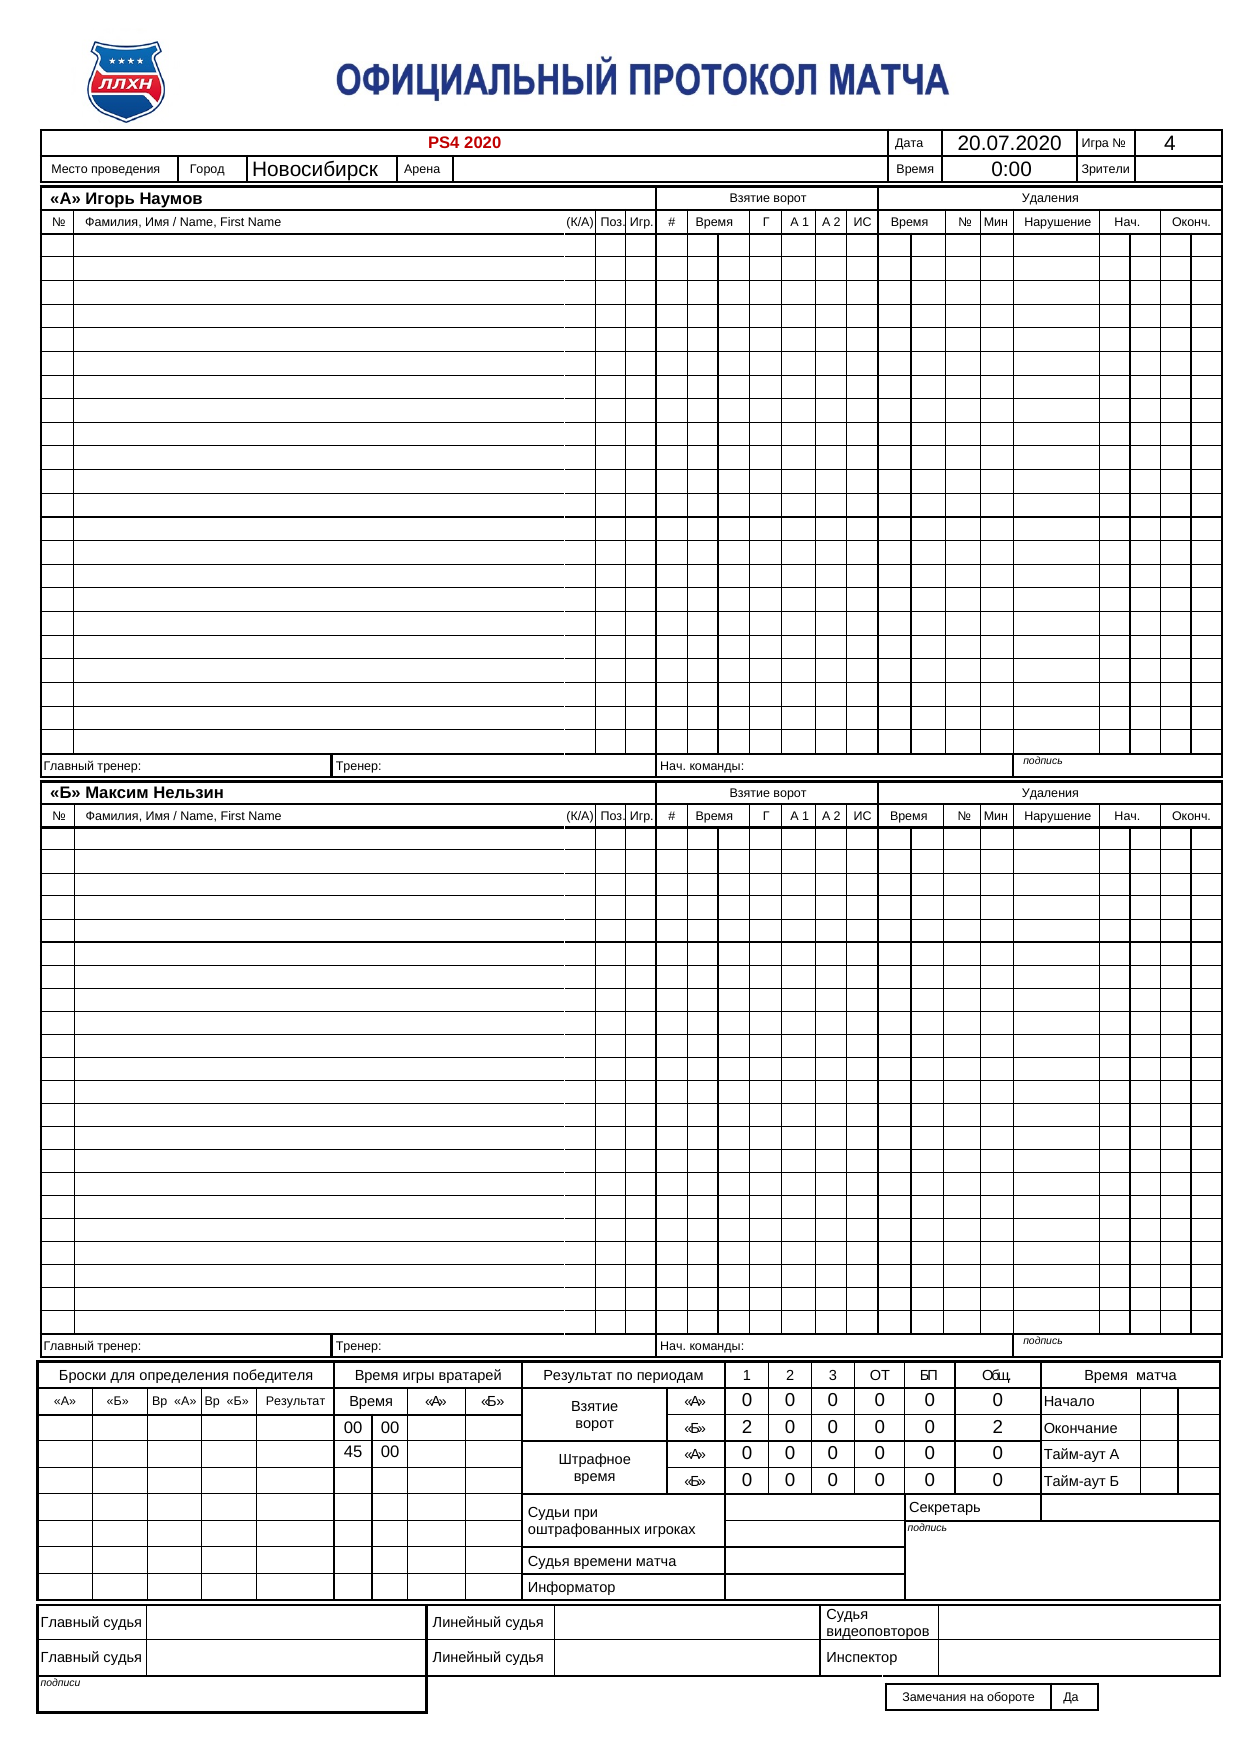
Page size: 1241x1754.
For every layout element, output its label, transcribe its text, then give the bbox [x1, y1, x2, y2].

table_cell [657, 1058, 687, 1079]
table_cell [782, 1288, 815, 1310]
table_cell [1192, 874, 1221, 895]
table_cell А 2 [816, 211, 846, 233]
table_cell [657, 328, 687, 351]
table_cell [944, 989, 980, 1011]
table_cell [596, 829, 625, 849]
table_cell [944, 1127, 980, 1149]
table_cell [719, 376, 749, 398]
table_cell [981, 1150, 1013, 1172]
table_cell [946, 659, 980, 682]
table_cell [912, 352, 945, 374]
table_cell [1161, 943, 1190, 964]
table_cell [912, 328, 945, 351]
table_cell [847, 1288, 877, 1310]
table_cell [1192, 257, 1221, 280]
table_cell [879, 612, 910, 634]
table_cell [1014, 659, 1099, 682]
table_cell [750, 1265, 781, 1287]
table_cell [782, 966, 815, 987]
table_cell [1192, 920, 1221, 941]
table_cell Тренер: [333, 755, 655, 776]
table_cell [657, 683, 687, 706]
table_cell [879, 446, 910, 469]
table_cell [1100, 541, 1129, 564]
table_cell [335, 1521, 371, 1546]
table_cell [912, 1219, 943, 1241]
table_cell [1161, 1127, 1190, 1149]
table_cell [42, 659, 73, 682]
table_cell ИС [847, 211, 877, 233]
table_cell [1161, 1265, 1190, 1287]
table_header Время игры вратарей [335, 1363, 521, 1387]
table_cell [782, 1173, 815, 1195]
table_cell [847, 1081, 877, 1103]
table_cell [1192, 565, 1221, 587]
table_cell [626, 1288, 655, 1310]
table_cell [657, 352, 687, 374]
table_cell [626, 636, 655, 658]
table_cell [782, 943, 815, 964]
table_cell [719, 1127, 749, 1149]
table_cell [1161, 966, 1190, 987]
table_cell [335, 1494, 371, 1520]
table_cell [946, 328, 980, 351]
table_cell [912, 1081, 943, 1103]
table_cell [816, 850, 846, 872]
table_cell [565, 1196, 595, 1218]
table_cell [565, 446, 595, 469]
table_cell [39, 1494, 92, 1520]
table_cell [981, 352, 1013, 374]
table_cell [466, 1574, 521, 1599]
table_cell [688, 612, 717, 634]
table_cell [335, 1574, 371, 1599]
table_cell [981, 829, 1013, 849]
table_cell [42, 541, 73, 564]
table_cell [657, 707, 687, 729]
table_cell [946, 636, 980, 658]
table_cell [1100, 1127, 1129, 1149]
table_cell [719, 281, 749, 303]
table_cell [148, 1494, 201, 1520]
table_cell [912, 1035, 943, 1057]
table_cell [782, 1150, 815, 1172]
table_cell [981, 1081, 1013, 1103]
table_cell [1131, 281, 1160, 303]
table_cell [596, 1265, 625, 1287]
table_cell [1192, 352, 1221, 374]
table_cell [1161, 423, 1190, 445]
table_cell [39, 1521, 92, 1546]
table_cell подпись [1014, 1335, 1221, 1356]
table_cell [1014, 376, 1099, 398]
table_cell [1131, 423, 1160, 445]
table_cell [816, 1242, 846, 1264]
table_cell [688, 541, 717, 564]
table_cell [912, 966, 943, 987]
table_cell [879, 943, 910, 964]
table_cell [1014, 1311, 1099, 1333]
table_cell [1100, 1104, 1129, 1126]
table_cell [912, 257, 945, 280]
table_cell [1131, 920, 1160, 941]
table_cell Тайм-аут А [1042, 1441, 1140, 1467]
table_cell [981, 281, 1013, 303]
table_cell [42, 1173, 74, 1195]
table_cell [373, 1547, 407, 1573]
table_cell [719, 494, 749, 516]
table_cell 0 [769, 1415, 811, 1440]
table_cell [816, 1104, 846, 1126]
table_cell [74, 494, 564, 516]
table_cell [626, 1081, 655, 1103]
table_cell [847, 376, 877, 398]
table_cell [202, 1547, 256, 1573]
table_cell [719, 565, 749, 587]
table_cell [1192, 1219, 1221, 1241]
table_cell [981, 235, 1013, 256]
table_cell [657, 446, 687, 469]
table_cell Нач. команды: [657, 755, 1012, 776]
table_cell [719, 588, 749, 611]
table_cell [93, 1494, 147, 1520]
table_cell Фамилия, Имя / Name, First Name [75, 805, 565, 826]
table_cell [1014, 1173, 1099, 1195]
table_cell [1100, 829, 1129, 849]
table_cell [257, 1574, 333, 1599]
table_cell [981, 989, 1013, 1011]
table_cell [596, 399, 625, 422]
table_cell [657, 281, 687, 303]
table_cell [782, 494, 815, 516]
table_cell [257, 1416, 333, 1440]
table_cell [75, 1150, 564, 1172]
table_cell [816, 1173, 846, 1195]
table_cell [946, 541, 980, 564]
table_cell [946, 518, 980, 540]
table_cell [912, 1288, 943, 1310]
table_cell [42, 1012, 74, 1033]
table_cell [1014, 850, 1099, 872]
table_cell [1014, 1012, 1099, 1033]
table_cell [879, 1173, 910, 1195]
table_cell [466, 1494, 521, 1520]
table_cell Главный тренер: [42, 755, 330, 776]
table_cell [688, 1058, 717, 1079]
table_cell [335, 1547, 371, 1573]
table_cell [626, 494, 655, 516]
table_cell [1192, 281, 1221, 303]
table_cell Время [889, 157, 941, 181]
table_cell [596, 1058, 625, 1079]
table_cell [1192, 659, 1221, 682]
table_cell [782, 470, 815, 493]
table_cell [750, 1035, 781, 1057]
table_header «А» Игорь Наумов [42, 188, 655, 209]
table_cell [750, 1104, 781, 1126]
table_cell [555, 1640, 819, 1675]
table_cell [42, 989, 74, 1011]
table_cell [688, 257, 717, 280]
table_cell Мин [981, 211, 1013, 233]
table_cell [1131, 1081, 1160, 1103]
table_cell [847, 707, 877, 729]
table_cell [42, 235, 73, 256]
table_cell [946, 588, 980, 611]
table_cell [1161, 281, 1190, 303]
table_cell [912, 874, 943, 895]
table_cell [912, 989, 943, 1011]
table_cell [626, 470, 655, 493]
table_cell # [657, 805, 687, 826]
table_cell [750, 399, 781, 422]
table_cell 0 [812, 1468, 854, 1493]
table_cell [847, 1127, 877, 1149]
table_cell Зрители [1078, 157, 1134, 181]
table_cell [657, 518, 687, 540]
table_cell [1131, 376, 1160, 398]
table_cell [42, 707, 73, 729]
table_cell [75, 1288, 564, 1310]
table_cell [944, 829, 980, 849]
table_cell [1100, 1150, 1129, 1172]
table_cell [1161, 1288, 1190, 1310]
table_cell [42, 1242, 74, 1264]
table_header Результат по периодам [523, 1363, 724, 1387]
table_cell [42, 943, 74, 964]
table_cell [879, 518, 910, 540]
table_cell Игр. [626, 805, 655, 826]
table_cell [719, 850, 749, 872]
table_cell [847, 446, 877, 469]
table_cell [657, 588, 687, 611]
table_cell [782, 874, 815, 895]
table_cell [1100, 1242, 1129, 1264]
table_cell [1192, 1104, 1221, 1126]
table_cell [75, 1035, 564, 1057]
table_cell А 1 [782, 211, 815, 233]
table_cell [912, 1150, 943, 1172]
table_cell [946, 235, 980, 256]
table_cell [596, 943, 625, 964]
table_cell [816, 305, 846, 327]
table_cell [912, 1265, 943, 1287]
table_header PS4 2020 [42, 131, 887, 155]
table_cell 0 [726, 1389, 768, 1413]
table_cell [75, 1104, 564, 1126]
table_cell [750, 829, 781, 849]
table_cell [1131, 1311, 1160, 1333]
table_cell [879, 989, 910, 1011]
table_cell [1192, 1311, 1221, 1333]
table_cell [688, 1104, 717, 1126]
table_cell [565, 376, 595, 398]
table_cell [1131, 494, 1160, 516]
table_cell [944, 1150, 980, 1172]
table_cell [596, 989, 625, 1011]
table_cell [1131, 518, 1160, 540]
table_cell «А» [668, 1389, 724, 1413]
table_cell [626, 920, 655, 941]
table_cell [657, 399, 687, 422]
table_cell подпись [906, 1522, 1219, 1599]
table_cell [1131, 1196, 1160, 1218]
table_cell [74, 352, 564, 374]
table_cell [1014, 352, 1099, 374]
table_cell [981, 257, 1013, 280]
table_cell [1161, 1150, 1190, 1172]
table_cell [879, 588, 910, 611]
table_cell [1100, 446, 1129, 469]
table_cell [202, 1416, 256, 1440]
table_cell [257, 1494, 333, 1520]
table_cell [816, 541, 846, 564]
table_cell [750, 541, 781, 564]
table_cell [466, 1521, 521, 1546]
table_header 1 [726, 1363, 768, 1387]
table_cell [750, 1081, 781, 1103]
table_cell [782, 1012, 815, 1033]
table_cell [688, 636, 717, 658]
table_cell [1131, 257, 1160, 280]
table_cell [408, 1416, 465, 1440]
table_cell [981, 1219, 1013, 1241]
table_cell [42, 1196, 74, 1218]
table_cell [596, 920, 625, 941]
table_cell [981, 1058, 1013, 1079]
table_cell [816, 989, 846, 1011]
table_cell [782, 423, 815, 445]
table_cell [147, 1606, 425, 1639]
table_cell [1100, 730, 1129, 753]
table_cell [626, 257, 655, 280]
table_cell [596, 1288, 625, 1310]
table_cell А 1 [782, 805, 815, 826]
table_cell [688, 1012, 717, 1033]
table_cell [981, 588, 1013, 611]
table_cell [719, 1288, 749, 1310]
table_header ОТ [855, 1363, 904, 1387]
table_cell [816, 1196, 846, 1218]
table_cell [408, 1468, 465, 1493]
table_cell [1192, 707, 1221, 729]
table_cell [944, 920, 980, 941]
table_cell 2 [726, 1415, 768, 1440]
table_cell [879, 1058, 910, 1079]
table_cell [74, 565, 564, 587]
table_cell [1100, 1219, 1129, 1241]
table_cell [596, 1035, 625, 1057]
table_cell [657, 257, 687, 280]
table_cell [944, 1265, 980, 1287]
table_cell [1100, 850, 1129, 872]
table_cell [596, 659, 625, 682]
table_cell [596, 730, 625, 753]
table_cell Нарушение [1014, 211, 1099, 233]
table_cell Окончание [1042, 1415, 1140, 1440]
table_cell [454, 157, 887, 181]
table_cell [1100, 707, 1129, 729]
table_cell [42, 1311, 74, 1333]
table_cell [946, 683, 980, 706]
table_cell [148, 1416, 201, 1440]
table_cell [688, 352, 717, 374]
table_cell [981, 1242, 1013, 1264]
table_cell [1014, 281, 1099, 303]
table_cell [946, 707, 980, 729]
table_cell [719, 399, 749, 422]
table_cell [816, 1012, 846, 1033]
table_cell [1014, 896, 1099, 918]
table_cell Инспектор [821, 1640, 938, 1675]
table_cell [408, 1521, 465, 1546]
table_cell [75, 1242, 564, 1264]
table_cell [1161, 659, 1190, 682]
table_cell [202, 1574, 256, 1599]
table_cell [981, 518, 1013, 540]
table_cell [74, 518, 564, 540]
table_cell [719, 1196, 749, 1218]
table_cell [946, 352, 980, 374]
table_cell [75, 943, 564, 964]
table_cell [688, 399, 717, 422]
table_cell [981, 376, 1013, 398]
table_cell [750, 1311, 781, 1333]
table_cell [879, 423, 910, 445]
table_cell [626, 446, 655, 469]
table_cell [688, 659, 717, 682]
table_cell [719, 328, 749, 351]
table_cell [1161, 1058, 1190, 1079]
table_cell [782, 281, 815, 303]
table_cell [1161, 730, 1190, 753]
table_cell [726, 1575, 904, 1599]
table_cell [750, 636, 781, 658]
table_cell [946, 423, 980, 445]
table_cell [782, 896, 815, 918]
table_cell [596, 1311, 625, 1333]
table_cell [981, 1012, 1013, 1033]
table_cell [912, 850, 943, 872]
table_cell (К/А) [565, 211, 595, 233]
table_cell [1192, 1242, 1221, 1264]
table_cell 0 [956, 1389, 1040, 1413]
table_header Взятие ворот [657, 188, 877, 209]
table_cell [816, 1265, 846, 1287]
table_cell [719, 707, 749, 729]
table_cell [626, 1150, 655, 1172]
table_cell [1131, 1242, 1160, 1264]
table_cell [719, 896, 749, 918]
table_cell [75, 966, 564, 987]
table_cell [944, 943, 980, 964]
table_header Время матча [1042, 1363, 1219, 1387]
table_cell [1179, 1389, 1219, 1413]
table_header Дата [889, 131, 941, 155]
table_cell [42, 1150, 74, 1172]
table_cell [816, 612, 846, 634]
table_cell [74, 399, 564, 422]
table_cell [1014, 518, 1099, 540]
table_cell [688, 683, 717, 706]
table_cell Время [879, 805, 943, 826]
table_cell Г [750, 211, 781, 233]
table_cell [719, 1173, 749, 1195]
table_cell [816, 1288, 846, 1310]
table_cell [1100, 281, 1129, 303]
table_cell [565, 920, 595, 941]
table_cell [466, 1468, 521, 1493]
table_cell [42, 376, 73, 398]
table_cell [719, 305, 749, 327]
table_cell [719, 257, 749, 280]
table_header Удаления [879, 188, 1221, 209]
table_cell [688, 1127, 717, 1149]
table_cell Фамилия, Имя / Name, First Name [74, 211, 565, 233]
table_cell «Б» [93, 1389, 147, 1413]
table_cell [202, 1494, 256, 1520]
table_cell [1141, 1389, 1177, 1413]
table_cell [946, 494, 980, 516]
table_cell [782, 1104, 815, 1126]
table_cell [565, 257, 595, 280]
table_cell Арена [398, 157, 452, 181]
table_cell [626, 376, 655, 398]
table_cell [782, 1265, 815, 1287]
table_cell [847, 1173, 877, 1195]
table_cell [74, 730, 564, 753]
table_cell [1014, 707, 1099, 729]
table_cell [782, 1242, 815, 1264]
table_cell [946, 399, 980, 422]
table_cell [847, 305, 877, 327]
table_cell [42, 565, 73, 587]
table_cell [944, 1196, 980, 1218]
table_cell [816, 1311, 846, 1333]
table_cell [75, 989, 564, 1011]
table_cell [750, 446, 781, 469]
table_cell [626, 541, 655, 564]
table_cell Время [335, 1389, 407, 1413]
table_cell [42, 636, 73, 658]
table_cell [75, 1058, 564, 1079]
table_cell [42, 920, 74, 941]
table_cell [879, 1311, 910, 1333]
table_cell [1100, 399, 1129, 422]
table_cell [565, 1288, 595, 1310]
table_cell [816, 896, 846, 918]
table_cell [879, 874, 910, 895]
table_cell [1014, 1288, 1099, 1310]
table_cell [1014, 612, 1099, 634]
table_cell [565, 707, 595, 729]
table_cell [626, 281, 655, 303]
table_cell [719, 446, 749, 469]
table_cell [688, 989, 717, 1011]
table_cell [847, 1242, 877, 1264]
table_cell [1161, 257, 1190, 280]
table_cell [939, 1640, 1219, 1675]
table_cell [688, 1196, 717, 1218]
table_cell [1014, 588, 1099, 611]
table_cell [1131, 235, 1160, 256]
table_cell [719, 518, 749, 540]
table_cell [42, 399, 73, 422]
table_cell [596, 305, 625, 327]
table_cell [1161, 399, 1190, 422]
table_cell [657, 1173, 687, 1195]
table_cell 0 [812, 1415, 854, 1440]
table_cell [1192, 541, 1221, 564]
table_cell [981, 1265, 1013, 1287]
table_cell «Б» [668, 1468, 724, 1493]
table_cell [1100, 683, 1129, 706]
table_cell [912, 1104, 943, 1126]
table_cell [981, 328, 1013, 351]
table_cell [1131, 1265, 1160, 1287]
table_cell [93, 1547, 147, 1573]
table_cell [1042, 1495, 1219, 1520]
table_cell [816, 920, 846, 941]
table_cell 2 [956, 1415, 1040, 1440]
table_cell [626, 1173, 655, 1195]
table_cell Поз. [596, 211, 625, 233]
table_cell [879, 541, 910, 564]
table_cell [879, 896, 910, 918]
table_cell [782, 305, 815, 327]
table_cell 0 [726, 1442, 768, 1467]
table_cell [847, 281, 877, 303]
table_header БП [905, 1363, 954, 1387]
table_cell [879, 281, 910, 303]
table_cell [596, 1242, 625, 1264]
table_cell подпись [1014, 755, 1221, 776]
table_cell [565, 1311, 595, 1333]
table_cell [42, 281, 73, 303]
table_cell [75, 829, 564, 849]
table_cell 0 [812, 1442, 854, 1467]
table_cell [944, 1104, 980, 1126]
table_cell [981, 874, 1013, 895]
table_cell [657, 829, 687, 849]
table_cell [565, 1150, 595, 1172]
table_cell [688, 328, 717, 351]
table_cell [42, 1081, 74, 1103]
table_cell [75, 920, 564, 941]
table_cell [847, 257, 877, 280]
table_cell [782, 1058, 815, 1079]
table_cell Секретарь [906, 1495, 1040, 1520]
table_cell [847, 423, 877, 445]
table_cell [42, 1058, 74, 1079]
table_cell [981, 1288, 1013, 1310]
table_cell [782, 1219, 815, 1241]
table_cell [626, 1265, 655, 1287]
table_cell [719, 730, 749, 753]
table_cell [596, 376, 625, 398]
table_cell [750, 1127, 781, 1149]
table_cell [1100, 1265, 1129, 1287]
table_cell [39, 1441, 92, 1467]
table_cell [816, 423, 846, 445]
table_cell [1192, 1288, 1221, 1310]
table_cell [847, 541, 877, 564]
table_cell [373, 1494, 407, 1520]
table_cell Тренер: [333, 1335, 655, 1356]
table_cell [626, 1219, 655, 1241]
table_cell [912, 659, 945, 682]
table_cell [1100, 966, 1129, 987]
table_cell [879, 636, 910, 658]
table_cell [688, 1081, 717, 1103]
table_cell [879, 683, 910, 706]
table_cell [944, 1311, 980, 1333]
table_cell [719, 1242, 749, 1264]
table_cell [750, 235, 781, 256]
table_cell [565, 850, 595, 872]
table_cell [912, 612, 945, 634]
table_cell «Б » [466, 1389, 521, 1413]
table_cell [555, 1606, 819, 1639]
table_cell [847, 989, 877, 1011]
table_cell [1192, 1012, 1221, 1033]
table_cell [657, 1127, 687, 1149]
table_cell [1161, 707, 1190, 729]
table_cell [1192, 730, 1221, 753]
table_cell [816, 518, 846, 540]
table_cell [688, 1173, 717, 1195]
table_cell [596, 1219, 625, 1241]
table_cell [981, 920, 1013, 941]
table_cell [719, 966, 749, 987]
table_cell [750, 1242, 781, 1264]
table_cell [565, 470, 595, 493]
table_cell [1131, 446, 1160, 469]
table_cell [257, 1441, 333, 1467]
table_cell [1192, 1150, 1221, 1172]
table_cell [42, 730, 73, 753]
table_cell [879, 920, 910, 941]
table_cell Вр «А» [148, 1389, 201, 1413]
table_cell [1100, 352, 1129, 374]
table_cell [981, 305, 1013, 327]
table_header 3 [812, 1363, 854, 1387]
table_cell [1014, 829, 1099, 849]
table_cell # [657, 211, 687, 233]
table_cell [912, 1058, 943, 1079]
table_cell [626, 1311, 655, 1333]
table_cell [1192, 636, 1221, 658]
table_cell [879, 850, 910, 872]
table_cell [912, 518, 945, 540]
table_cell [1141, 1441, 1177, 1467]
table_cell [782, 541, 815, 564]
table_cell [981, 1127, 1013, 1149]
table_cell [1100, 943, 1129, 964]
table_cell [946, 612, 980, 634]
table_cell [596, 612, 625, 634]
table_cell [847, 1150, 877, 1172]
table_cell [912, 683, 945, 706]
table_cell [1136, 157, 1221, 181]
table_cell [1161, 1242, 1190, 1264]
table_cell [688, 446, 717, 469]
table_cell [1014, 423, 1099, 445]
table_cell 0 [726, 1468, 768, 1493]
table_cell [847, 470, 877, 493]
table_cell [626, 399, 655, 422]
table_cell [1131, 1173, 1160, 1195]
table_cell [1100, 1081, 1129, 1103]
table_cell [1100, 874, 1129, 895]
table_cell [944, 1242, 980, 1264]
table_cell [750, 328, 781, 351]
table_cell [688, 235, 717, 256]
table_cell [879, 1196, 910, 1218]
table_cell [657, 896, 687, 918]
table_cell [944, 1173, 980, 1195]
table_header Игра № [1078, 131, 1134, 155]
table_cell [657, 1196, 687, 1218]
table_cell [1100, 1012, 1129, 1033]
table_cell [596, 850, 625, 872]
table_cell [42, 588, 73, 611]
table_cell 0 [905, 1442, 954, 1467]
table_cell Взятие ворот [523, 1389, 666, 1440]
table_cell [944, 1219, 980, 1241]
table_cell [946, 730, 980, 753]
table_cell [1192, 612, 1221, 634]
table_cell [816, 446, 846, 469]
table_cell [1100, 659, 1129, 682]
table_cell [847, 1058, 877, 1079]
table_cell [1014, 920, 1099, 941]
table_cell [816, 874, 846, 895]
table_cell [657, 1265, 687, 1287]
table_cell [750, 659, 781, 682]
table_cell [879, 1127, 910, 1149]
table_cell 00 [373, 1441, 407, 1467]
table_cell [626, 565, 655, 587]
table_cell 0 [956, 1468, 1040, 1493]
table_cell [944, 850, 980, 872]
table_cell [565, 1219, 595, 1241]
table_cell [626, 1196, 655, 1218]
table_cell [1014, 943, 1099, 964]
table_cell [912, 281, 945, 303]
table_cell [688, 423, 717, 445]
table_cell [1131, 829, 1160, 849]
table_cell [596, 588, 625, 611]
table_cell [657, 989, 687, 1011]
table_cell [1100, 1196, 1129, 1218]
table_cell [373, 1468, 407, 1493]
table_cell Судьи при оштрафованных игроках [523, 1495, 724, 1546]
table_cell [719, 989, 749, 1011]
table_cell [75, 1173, 564, 1195]
table_cell [719, 659, 749, 682]
table_cell [879, 565, 910, 587]
table_cell [1014, 1150, 1099, 1172]
table_cell [782, 257, 815, 280]
table_cell [816, 1219, 846, 1241]
table_cell [816, 257, 846, 280]
table_cell [944, 874, 980, 895]
table_cell [1100, 235, 1129, 256]
table_cell [42, 257, 73, 280]
table_cell [148, 1547, 201, 1573]
table_cell [688, 1035, 717, 1057]
table_cell [1192, 989, 1221, 1011]
table_cell [816, 1127, 846, 1149]
table_cell [1192, 1196, 1221, 1218]
table_cell [912, 376, 945, 398]
table_cell [1014, 541, 1099, 564]
table_cell [912, 636, 945, 658]
table_cell [1192, 1173, 1221, 1195]
table_cell [912, 1196, 943, 1218]
table_cell [912, 588, 945, 611]
table_cell [596, 494, 625, 516]
table_cell Нач. [1100, 805, 1160, 826]
table_cell [74, 281, 564, 303]
table_cell [657, 1219, 687, 1241]
table_cell [879, 1288, 910, 1310]
table_cell 0 [855, 1389, 904, 1413]
table_cell [719, 1035, 749, 1057]
table_cell [782, 588, 815, 611]
table_cell [1131, 1035, 1160, 1057]
table_cell [1161, 1012, 1190, 1033]
table_cell (К/А) [565, 805, 595, 826]
table_cell [946, 305, 980, 327]
table_cell [1192, 446, 1221, 469]
table_cell [42, 518, 73, 540]
table_cell [74, 588, 564, 611]
table_cell [816, 376, 846, 398]
table_cell [657, 1311, 687, 1333]
table_cell [912, 399, 945, 422]
table_cell [565, 1058, 595, 1079]
table_cell [1161, 1035, 1190, 1057]
table_cell [816, 328, 846, 351]
table_cell [42, 1265, 74, 1287]
table_cell Главный судья [39, 1640, 146, 1675]
table_cell [981, 565, 1013, 587]
table_cell [719, 636, 749, 658]
table_cell [596, 636, 625, 658]
table_cell [946, 470, 980, 493]
table_cell [565, 1242, 595, 1264]
table_cell [596, 281, 625, 303]
table_cell [726, 1548, 904, 1573]
table_cell [782, 518, 815, 540]
table_cell [1131, 850, 1160, 872]
table_cell [816, 966, 846, 987]
table_cell [879, 1265, 910, 1287]
table_cell [75, 1311, 564, 1333]
table_cell [847, 636, 877, 658]
table_cell [1161, 376, 1190, 398]
table_cell подписи [39, 1677, 425, 1711]
table_cell [42, 423, 73, 445]
table_header 4 [1136, 131, 1221, 155]
table_cell 0 [855, 1468, 904, 1493]
table_cell [719, 352, 749, 374]
table_cell [657, 494, 687, 516]
table_cell [626, 612, 655, 634]
table_header Броски для определения победителя [39, 1363, 333, 1387]
table_cell [626, 1058, 655, 1079]
table_cell [1131, 1012, 1160, 1033]
table_cell [408, 1441, 465, 1467]
table_cell [596, 235, 625, 256]
table_cell [847, 1012, 877, 1033]
table_cell [879, 1242, 910, 1264]
table_cell [1014, 470, 1099, 493]
table_cell [1161, 920, 1190, 941]
table_cell [657, 874, 687, 895]
table_cell [782, 989, 815, 1011]
table_cell [1131, 1288, 1160, 1310]
table_cell [1131, 588, 1160, 611]
table_cell [847, 1196, 877, 1218]
table_cell [565, 281, 595, 303]
table_cell [74, 707, 564, 729]
table_cell [565, 966, 595, 987]
table_cell [565, 659, 595, 682]
table_cell [719, 1081, 749, 1103]
table_cell [847, 399, 877, 422]
table_cell [1131, 989, 1160, 1011]
table_cell [626, 730, 655, 753]
table_cell Время [688, 805, 749, 826]
table_cell [750, 588, 781, 611]
table_cell [565, 1012, 595, 1033]
table_cell [626, 874, 655, 895]
table_cell [148, 1441, 201, 1467]
table_cell [75, 1265, 564, 1287]
table_cell [750, 612, 781, 634]
table_cell [1014, 257, 1099, 280]
table_cell [847, 612, 877, 634]
table_cell [565, 423, 595, 445]
table_cell [75, 1081, 564, 1103]
table_cell [74, 235, 564, 256]
table_cell [1161, 446, 1190, 469]
table_cell [981, 541, 1013, 564]
table_cell [782, 1127, 815, 1149]
table_cell [39, 1416, 92, 1440]
table_cell [719, 829, 749, 849]
table_cell [626, 423, 655, 445]
table_cell [657, 305, 687, 327]
table_cell [1014, 1081, 1099, 1103]
table_cell [657, 730, 687, 753]
table_cell [596, 707, 625, 729]
table_cell 0 [769, 1389, 811, 1413]
table_cell [1100, 920, 1129, 941]
table_cell [75, 1127, 564, 1149]
table_cell [782, 1081, 815, 1103]
table_cell [750, 565, 781, 587]
table_cell [750, 1219, 781, 1241]
table_cell [847, 328, 877, 351]
table_cell [750, 1058, 781, 1079]
table_cell [75, 850, 564, 872]
table_cell [981, 470, 1013, 493]
table_cell [688, 920, 717, 941]
table_cell [688, 470, 717, 493]
table_cell [688, 1288, 717, 1310]
table_cell [750, 966, 781, 987]
table_cell [1014, 730, 1099, 753]
table_cell [981, 446, 1013, 469]
table_cell [750, 730, 781, 753]
picture [5, 28, 1179, 129]
table_cell [42, 896, 74, 918]
table_cell [879, 1081, 910, 1103]
table_cell [981, 707, 1013, 729]
table_cell [750, 494, 781, 516]
table_cell [1192, 1035, 1221, 1057]
table_cell [782, 612, 815, 634]
table_cell [428, 1677, 882, 1711]
table_cell [596, 328, 625, 351]
table_cell [626, 1104, 655, 1126]
table_cell [847, 850, 877, 872]
table_cell [939, 1606, 1219, 1639]
table_cell Оконч. [1161, 211, 1221, 233]
table_cell [75, 1219, 564, 1241]
table_cell А 2 [816, 805, 846, 826]
table_cell [750, 943, 781, 964]
table_cell [782, 446, 815, 469]
table_cell [944, 1058, 980, 1079]
table_cell [816, 659, 846, 682]
table_cell [1131, 305, 1160, 327]
table_cell [1131, 896, 1160, 918]
table_cell [565, 612, 595, 634]
table_cell [42, 1104, 74, 1126]
table_cell [879, 328, 910, 351]
table_cell [1100, 565, 1129, 587]
table_cell Информатор [523, 1575, 724, 1599]
table_cell [944, 1012, 980, 1033]
table_cell [626, 829, 655, 849]
table_cell [1100, 896, 1129, 918]
table_cell [847, 896, 877, 918]
table_cell [657, 1104, 687, 1126]
table_cell [657, 850, 687, 872]
table_cell Штрафное время [523, 1442, 666, 1493]
table_cell [750, 470, 781, 493]
table_cell [1192, 235, 1221, 256]
table_cell [75, 1196, 564, 1218]
table_cell [39, 1574, 92, 1599]
table_cell [879, 235, 910, 256]
table_cell [565, 943, 595, 964]
table_cell [847, 1219, 877, 1241]
table_cell [1014, 1058, 1099, 1079]
table_cell [816, 588, 846, 611]
table_cell [879, 730, 910, 753]
table_cell [1192, 494, 1221, 516]
table_cell Поз. [596, 805, 625, 826]
table_cell [74, 257, 564, 280]
table_cell [565, 730, 595, 753]
table_cell [596, 1127, 625, 1149]
table_cell [74, 541, 564, 564]
table_cell [75, 874, 564, 895]
table_cell [1131, 1058, 1160, 1079]
table_cell [981, 1196, 1013, 1218]
table_cell 45 [335, 1441, 371, 1467]
table_header Взятие ворот [657, 783, 877, 803]
table_cell [1014, 1242, 1099, 1264]
table_cell [39, 1468, 92, 1493]
table_cell [148, 1521, 201, 1546]
table_cell [626, 352, 655, 374]
table_cell [565, 896, 595, 918]
table_cell [1100, 328, 1129, 351]
table_cell [1014, 1219, 1099, 1241]
table_cell [1100, 470, 1129, 493]
table_cell [750, 257, 781, 280]
table_cell [565, 1104, 595, 1126]
table_cell [847, 1311, 877, 1333]
table_cell [847, 588, 877, 611]
table_cell Судья видеоповторов [821, 1606, 938, 1639]
table_cell Главный тренер: [42, 1335, 330, 1356]
table_cell [626, 943, 655, 964]
table_cell [1161, 1173, 1190, 1195]
table_cell [1179, 1468, 1219, 1493]
table_cell [688, 305, 717, 327]
table_cell [1014, 494, 1099, 516]
table_cell [74, 612, 564, 634]
table_cell [596, 518, 625, 540]
table_cell [719, 683, 749, 706]
table_cell Мин [981, 805, 1013, 826]
table_cell [816, 730, 846, 753]
table_cell [1192, 470, 1221, 493]
table_cell [565, 683, 595, 706]
table_cell [879, 352, 910, 374]
table_cell [719, 1265, 749, 1287]
table_cell № [944, 805, 980, 826]
table_cell [719, 920, 749, 941]
table_cell [750, 281, 781, 303]
table_cell [879, 659, 910, 682]
table_cell [1014, 1127, 1099, 1149]
table_cell [1014, 235, 1099, 256]
table_cell [565, 352, 595, 374]
table_cell [879, 1150, 910, 1172]
table_cell [1131, 1219, 1160, 1241]
table_cell [596, 446, 625, 469]
table_cell [1192, 518, 1221, 540]
table_cell [1131, 612, 1160, 634]
table_cell [1161, 829, 1190, 849]
table_cell [981, 494, 1013, 516]
table_cell [782, 565, 815, 587]
table_cell [1161, 1104, 1190, 1126]
table_cell [750, 1196, 781, 1218]
table_cell [596, 966, 625, 987]
table_cell [657, 612, 687, 634]
table_cell [981, 399, 1013, 422]
table_cell [1161, 305, 1190, 327]
table_cell [981, 966, 1013, 987]
table_cell [626, 235, 655, 256]
table_cell [879, 1219, 910, 1241]
table_cell [596, 470, 625, 493]
table_cell [42, 966, 74, 987]
table_cell [565, 328, 595, 351]
table_cell [1100, 257, 1129, 280]
table_cell [912, 494, 945, 516]
table_cell [816, 235, 846, 256]
table_cell [879, 1104, 910, 1126]
table_cell [565, 1035, 595, 1057]
table_cell [42, 494, 73, 516]
table_cell [1161, 328, 1190, 351]
table_cell [847, 352, 877, 374]
table_cell [782, 730, 815, 753]
table_cell [596, 874, 625, 895]
table_cell [657, 966, 687, 987]
table_cell [782, 399, 815, 422]
table_cell [147, 1640, 425, 1675]
table_cell [1192, 896, 1221, 918]
table_cell [782, 920, 815, 941]
table_cell [944, 1288, 980, 1310]
table_cell [75, 896, 564, 918]
table_cell [782, 1311, 815, 1333]
table_cell [657, 1288, 687, 1310]
table_cell [847, 1035, 877, 1057]
table_cell [1161, 1196, 1190, 1218]
table_cell [1141, 1468, 1177, 1493]
table_cell [1014, 399, 1099, 422]
table_cell [912, 565, 945, 587]
table_cell [782, 850, 815, 872]
table_cell [847, 943, 877, 964]
table_cell [1100, 588, 1129, 611]
table_cell [596, 683, 625, 706]
table_cell [1131, 707, 1160, 729]
table_cell [688, 874, 717, 895]
table_cell [816, 1058, 846, 1079]
table_cell [1131, 730, 1160, 753]
table_cell [981, 1173, 1013, 1195]
table_cell [688, 966, 717, 987]
table_cell [688, 1265, 717, 1287]
table_cell «А» [668, 1442, 724, 1467]
table_cell Город [179, 157, 246, 181]
table_cell [565, 989, 595, 1011]
table_cell [847, 874, 877, 895]
table_cell [257, 1547, 333, 1573]
table_cell [847, 518, 877, 540]
table_cell [782, 707, 815, 729]
table_cell [944, 966, 980, 987]
table_cell [1100, 376, 1129, 398]
table_cell [42, 683, 73, 706]
table_cell [1161, 850, 1190, 872]
table_cell [1131, 328, 1160, 351]
table_cell [688, 943, 717, 964]
table_cell [719, 541, 749, 564]
table_cell [74, 446, 564, 469]
table_cell [1014, 1265, 1099, 1287]
table_cell 0:00 [943, 157, 1076, 181]
table_cell [1161, 494, 1190, 516]
table_cell [657, 920, 687, 941]
table_cell [688, 376, 717, 398]
table_cell [719, 612, 749, 634]
table_cell [981, 896, 1013, 918]
table_cell Место проведения [42, 157, 177, 181]
table_cell [1100, 1058, 1129, 1079]
table_cell [719, 1104, 749, 1126]
table_cell [912, 943, 943, 964]
table_cell [782, 376, 815, 398]
table_cell [596, 1173, 625, 1195]
table_cell [93, 1441, 147, 1467]
table_cell [565, 829, 595, 849]
table_cell [1100, 1173, 1129, 1195]
table_cell [750, 1288, 781, 1310]
table_header «Б» Максим Нельзин [42, 783, 655, 803]
table_header Замечания на обороте [887, 1685, 1050, 1709]
table_cell [42, 612, 73, 634]
table_cell [912, 920, 943, 941]
table_cell [719, 235, 749, 256]
table_cell [912, 1012, 943, 1033]
table_header Да [1052, 1685, 1097, 1709]
table_cell [1161, 1311, 1190, 1333]
table_cell [1161, 588, 1190, 611]
table_cell [657, 943, 687, 964]
table_cell [626, 683, 655, 706]
table_cell [202, 1468, 256, 1493]
table_cell [1192, 1058, 1221, 1079]
table_cell [1161, 989, 1190, 1011]
table_cell [1192, 850, 1221, 872]
table_cell [981, 659, 1013, 682]
table_cell [816, 399, 846, 422]
table_cell [1131, 470, 1160, 493]
table_cell [596, 565, 625, 587]
table_cell [879, 399, 910, 422]
table_cell [981, 943, 1013, 964]
table_cell [1161, 1081, 1190, 1103]
table_cell [657, 1012, 687, 1033]
table_cell [1161, 683, 1190, 706]
table_cell [42, 305, 73, 327]
table_cell [782, 683, 815, 706]
table_cell [596, 1012, 625, 1033]
table_cell [565, 588, 595, 611]
table_cell Время [879, 211, 945, 233]
table_cell [74, 659, 564, 682]
table_cell [596, 541, 625, 564]
table_cell [148, 1574, 201, 1599]
table_cell [726, 1521, 904, 1546]
table_cell [847, 966, 877, 987]
table_cell [1161, 896, 1190, 918]
table_cell [847, 920, 877, 941]
table_cell [335, 1468, 371, 1493]
table_cell [1100, 1311, 1129, 1333]
table_cell Игр. [626, 211, 655, 233]
table_cell 0 [812, 1389, 854, 1413]
table_cell [1131, 1150, 1160, 1172]
table_cell [93, 1574, 147, 1599]
table_cell [657, 1035, 687, 1057]
table_cell [816, 1081, 846, 1103]
table_cell [1161, 235, 1190, 256]
table_cell [688, 829, 717, 849]
table_cell [719, 423, 749, 445]
table_cell [879, 829, 910, 849]
table_cell [847, 494, 877, 516]
table_cell [466, 1547, 521, 1573]
table_cell [981, 1311, 1013, 1333]
table_cell [1192, 376, 1221, 398]
table_cell [565, 1265, 595, 1287]
table_cell [750, 989, 781, 1011]
table_cell [879, 494, 910, 516]
table_cell [981, 683, 1013, 706]
table_cell [879, 1012, 910, 1033]
table_cell [688, 494, 717, 516]
table_cell [1014, 1196, 1099, 1218]
table_cell [816, 494, 846, 516]
table_cell [946, 281, 980, 303]
table_cell [74, 423, 564, 445]
table_cell [1014, 446, 1099, 469]
table_cell [74, 376, 564, 398]
table_header Общ. [956, 1363, 1040, 1387]
table_cell [565, 541, 595, 564]
table_cell Г [750, 805, 781, 826]
table_cell [750, 1012, 781, 1033]
table_cell [657, 1081, 687, 1103]
table_cell [719, 1058, 749, 1079]
table_header 20.07.2020 [943, 131, 1076, 155]
table_cell [1100, 1035, 1129, 1057]
table_cell [912, 896, 943, 918]
table_cell [1192, 1127, 1221, 1149]
table_cell [782, 352, 815, 374]
table_cell [847, 1104, 877, 1126]
table_cell [750, 850, 781, 872]
table_cell 0 [769, 1468, 811, 1493]
table_cell [657, 565, 687, 587]
table_cell Тайм-аут Б [1042, 1468, 1140, 1493]
table_cell [1100, 305, 1129, 327]
table_cell [373, 1521, 407, 1546]
table_cell [657, 659, 687, 682]
table_cell [688, 518, 717, 540]
table_cell [750, 896, 781, 918]
table_cell [1161, 518, 1190, 540]
table_cell [1192, 305, 1221, 327]
table_cell [981, 850, 1013, 872]
table_cell [1192, 829, 1221, 849]
table_cell [1131, 1127, 1160, 1149]
table_cell [847, 1265, 877, 1287]
table_cell [816, 707, 846, 729]
table_cell [1100, 494, 1129, 516]
table_cell [565, 1127, 595, 1149]
table_cell [657, 1150, 687, 1172]
table_header 2 [769, 1363, 811, 1387]
table_cell № [42, 805, 74, 826]
table_cell [565, 1081, 595, 1103]
table_cell [596, 896, 625, 918]
table_cell [1014, 874, 1099, 895]
table_cell Оконч. [1161, 805, 1221, 826]
table_cell [626, 588, 655, 611]
table_cell [1192, 966, 1221, 987]
table_cell [565, 235, 595, 256]
table_cell [408, 1494, 465, 1520]
table_cell [816, 470, 846, 493]
table_cell [657, 1242, 687, 1264]
table_cell 0 [855, 1442, 904, 1467]
table_cell [596, 1081, 625, 1103]
table_cell [688, 1219, 717, 1241]
table_cell [93, 1416, 147, 1440]
table_cell [688, 896, 717, 918]
table_cell [912, 1173, 943, 1195]
table_cell [782, 636, 815, 658]
table_cell [42, 874, 74, 895]
table_cell [912, 423, 945, 445]
table_cell [42, 470, 73, 493]
table_cell [944, 1081, 980, 1103]
table_cell [466, 1441, 521, 1467]
table_cell [719, 470, 749, 493]
table_cell [626, 328, 655, 351]
table_cell [1099, 1682, 1220, 1711]
table_cell [626, 1035, 655, 1057]
table_header Удаления [879, 783, 1221, 803]
table_cell [688, 850, 717, 872]
table_cell [626, 1012, 655, 1033]
table_cell [719, 943, 749, 964]
table_cell [408, 1547, 465, 1573]
table_cell ИС [847, 805, 877, 826]
table_cell [782, 829, 815, 849]
table_cell [912, 707, 945, 729]
table_cell [879, 257, 910, 280]
table_cell [719, 1219, 749, 1241]
table_cell [944, 896, 980, 918]
table_cell [596, 423, 625, 445]
table_cell [981, 612, 1013, 634]
table_cell [1161, 541, 1190, 564]
table_cell [93, 1521, 147, 1546]
table_cell [74, 328, 564, 351]
table_cell [912, 1311, 943, 1333]
table_cell [596, 1150, 625, 1172]
table_cell [565, 1173, 595, 1195]
table_cell [1192, 1265, 1221, 1287]
table_cell [750, 1150, 781, 1172]
table_cell [816, 352, 846, 374]
table_cell [847, 730, 877, 753]
table_cell [1131, 565, 1160, 587]
table_cell [626, 707, 655, 729]
table_cell [74, 636, 564, 658]
table_cell [816, 565, 846, 587]
table_cell [93, 1468, 147, 1493]
table_cell Нарушение [1014, 805, 1099, 826]
table_cell [946, 565, 980, 587]
table_cell [1161, 874, 1190, 895]
table_cell Нач. [1100, 211, 1160, 233]
table_cell [1192, 588, 1221, 611]
table_cell [1161, 352, 1190, 374]
table_cell [883, 1677, 1220, 1681]
table_cell [596, 352, 625, 374]
table_cell [782, 235, 815, 256]
table_cell «А» [39, 1389, 92, 1413]
table_cell [750, 305, 781, 327]
table_cell [816, 683, 846, 706]
table_cell [688, 1311, 717, 1333]
table_cell [42, 1127, 74, 1149]
table_cell Линейный судья [428, 1606, 554, 1639]
table_cell [42, 1288, 74, 1310]
table_cell [1100, 1288, 1129, 1310]
table_cell [816, 943, 846, 964]
table_cell [750, 707, 781, 729]
table_cell [1131, 399, 1160, 422]
table_cell [1192, 399, 1221, 422]
table_cell Главный судья [39, 1606, 146, 1639]
table_cell [565, 636, 595, 658]
table_cell [565, 494, 595, 516]
table_cell [74, 683, 564, 706]
table_cell [1100, 636, 1129, 658]
table_cell [912, 235, 945, 256]
table_cell [565, 874, 595, 895]
table_cell [981, 636, 1013, 658]
table_cell [1014, 1035, 1099, 1057]
table_cell [750, 376, 781, 398]
table_cell № [946, 211, 980, 233]
table_cell [42, 1219, 74, 1241]
table_cell [626, 1127, 655, 1149]
table_cell [879, 305, 910, 327]
table_cell [1161, 636, 1190, 658]
table_cell Результат [257, 1389, 333, 1413]
table_cell [688, 588, 717, 611]
table_cell [816, 636, 846, 658]
table_cell Вр «Б» [202, 1389, 256, 1413]
table_cell [912, 305, 945, 327]
table_cell [816, 829, 846, 849]
table_cell [981, 423, 1013, 445]
table_cell [1131, 943, 1160, 964]
table_cell [1192, 423, 1221, 445]
table_cell [912, 470, 945, 493]
table_cell [1141, 1415, 1177, 1440]
table_cell [847, 829, 877, 849]
table_cell «А» [408, 1389, 465, 1413]
table_cell [408, 1574, 465, 1599]
table_cell 00 [335, 1416, 371, 1440]
table_cell [912, 730, 945, 753]
table_cell 0 [956, 1442, 1040, 1467]
table_cell [719, 874, 749, 895]
table_cell [596, 1196, 625, 1218]
table_cell 0 [905, 1389, 954, 1413]
table_cell [626, 989, 655, 1011]
table_cell [1014, 1104, 1099, 1126]
table_cell [1192, 943, 1221, 964]
table_cell [782, 659, 815, 682]
table_cell [596, 1104, 625, 1126]
table_cell [42, 829, 74, 849]
table_cell [981, 1104, 1013, 1126]
table_cell [626, 659, 655, 682]
table_cell [626, 518, 655, 540]
table_cell [847, 659, 877, 682]
table_cell [565, 305, 595, 327]
table_cell [42, 328, 73, 351]
table_cell [879, 1035, 910, 1057]
table_cell [202, 1521, 256, 1546]
table_cell [42, 446, 73, 469]
table_cell [782, 1035, 815, 1057]
table_cell Начало [1042, 1389, 1140, 1413]
table_cell [750, 683, 781, 706]
table_cell [39, 1547, 92, 1573]
table_cell [847, 235, 877, 256]
table_cell [1192, 1081, 1221, 1103]
table_cell [42, 1035, 74, 1057]
table_cell [782, 1196, 815, 1218]
table_cell [719, 1012, 749, 1033]
table_cell [657, 235, 687, 256]
table_cell [565, 518, 595, 540]
table_cell [74, 305, 564, 327]
table_cell [1131, 352, 1160, 374]
table_cell [750, 920, 781, 941]
table_cell [1161, 1219, 1190, 1241]
table_cell [782, 328, 815, 351]
table_cell [75, 1012, 564, 1033]
table_cell [1131, 1104, 1160, 1126]
table_cell [750, 352, 781, 374]
table_cell [596, 257, 625, 280]
table_cell [981, 730, 1013, 753]
table_cell 00 [373, 1416, 407, 1440]
table_cell [879, 376, 910, 398]
table_cell 0 [905, 1415, 954, 1440]
table_cell [657, 541, 687, 564]
table_cell [1100, 612, 1129, 634]
table_cell [912, 541, 945, 564]
table_cell «Б» [668, 1415, 724, 1440]
table_cell [912, 1127, 943, 1149]
table_cell [257, 1521, 333, 1546]
table_cell [688, 730, 717, 753]
table_cell 0 [855, 1415, 904, 1440]
table_cell [1014, 636, 1099, 658]
table_cell [719, 1311, 749, 1333]
table_cell [565, 565, 595, 587]
table_cell [879, 966, 910, 987]
table_cell № [42, 211, 73, 233]
table_cell [626, 896, 655, 918]
table_cell [565, 399, 595, 422]
table_cell [74, 470, 564, 493]
table_cell [750, 518, 781, 540]
table_cell [1131, 874, 1160, 895]
table_cell [1161, 470, 1190, 493]
table_cell [750, 423, 781, 445]
table_cell [879, 470, 910, 493]
table_cell [657, 636, 687, 658]
table_cell [816, 1150, 846, 1172]
table_cell [1014, 328, 1099, 351]
table_cell Судья времени матча [523, 1548, 724, 1573]
table_cell [816, 281, 846, 303]
table_cell [816, 1035, 846, 1057]
table_cell [912, 1242, 943, 1264]
table_cell [1131, 636, 1160, 658]
table_cell [1100, 989, 1129, 1011]
table_cell Нач. команды: [657, 1335, 1012, 1356]
table_cell [750, 1173, 781, 1195]
table_cell [1161, 612, 1190, 634]
table_cell [626, 1242, 655, 1264]
table_cell [1161, 565, 1190, 587]
table_cell [750, 874, 781, 895]
table_cell [847, 565, 877, 587]
table_cell [946, 446, 980, 469]
table_cell 0 [769, 1442, 811, 1467]
table_cell [1179, 1415, 1219, 1440]
table_cell [981, 1035, 1013, 1057]
table_cell [626, 305, 655, 327]
table_cell [688, 1242, 717, 1264]
table_cell [912, 446, 945, 469]
table_cell [1179, 1441, 1219, 1467]
table_cell Новосибирск [248, 157, 396, 181]
table_cell [912, 829, 943, 849]
table_cell [373, 1574, 407, 1599]
table_cell [688, 565, 717, 587]
table_cell 0 [905, 1468, 954, 1493]
table_cell [626, 966, 655, 987]
table_cell [688, 1150, 717, 1172]
table_cell [1014, 305, 1099, 327]
table_cell [1100, 423, 1129, 445]
table_cell [726, 1495, 904, 1520]
table_cell Линейный судья [428, 1640, 554, 1675]
table_cell [688, 707, 717, 729]
table_cell [657, 423, 687, 445]
table_cell [1014, 966, 1099, 987]
table_cell [1131, 683, 1160, 706]
table_cell [946, 257, 980, 280]
table_cell [1192, 683, 1221, 706]
table_cell [946, 376, 980, 398]
table_cell [257, 1468, 333, 1493]
table_cell [657, 470, 687, 493]
table_cell [657, 376, 687, 398]
table_cell Время [688, 211, 749, 233]
table_cell [1131, 966, 1160, 987]
table_cell [944, 1035, 980, 1057]
table_cell [1192, 328, 1221, 351]
table_cell [1131, 541, 1160, 564]
table_cell [847, 683, 877, 706]
table_cell [626, 850, 655, 872]
table_cell [466, 1416, 521, 1440]
table_cell [719, 1150, 749, 1172]
table_cell [1100, 518, 1129, 540]
table_cell [42, 352, 73, 374]
table_cell [879, 707, 910, 729]
table_cell [202, 1441, 256, 1467]
table_cell [42, 850, 74, 872]
table_cell [148, 1468, 201, 1493]
table_cell [1131, 659, 1160, 682]
table_cell [1014, 565, 1099, 587]
table_cell [1014, 989, 1099, 1011]
table_cell [1014, 683, 1099, 706]
table_cell [688, 281, 717, 303]
